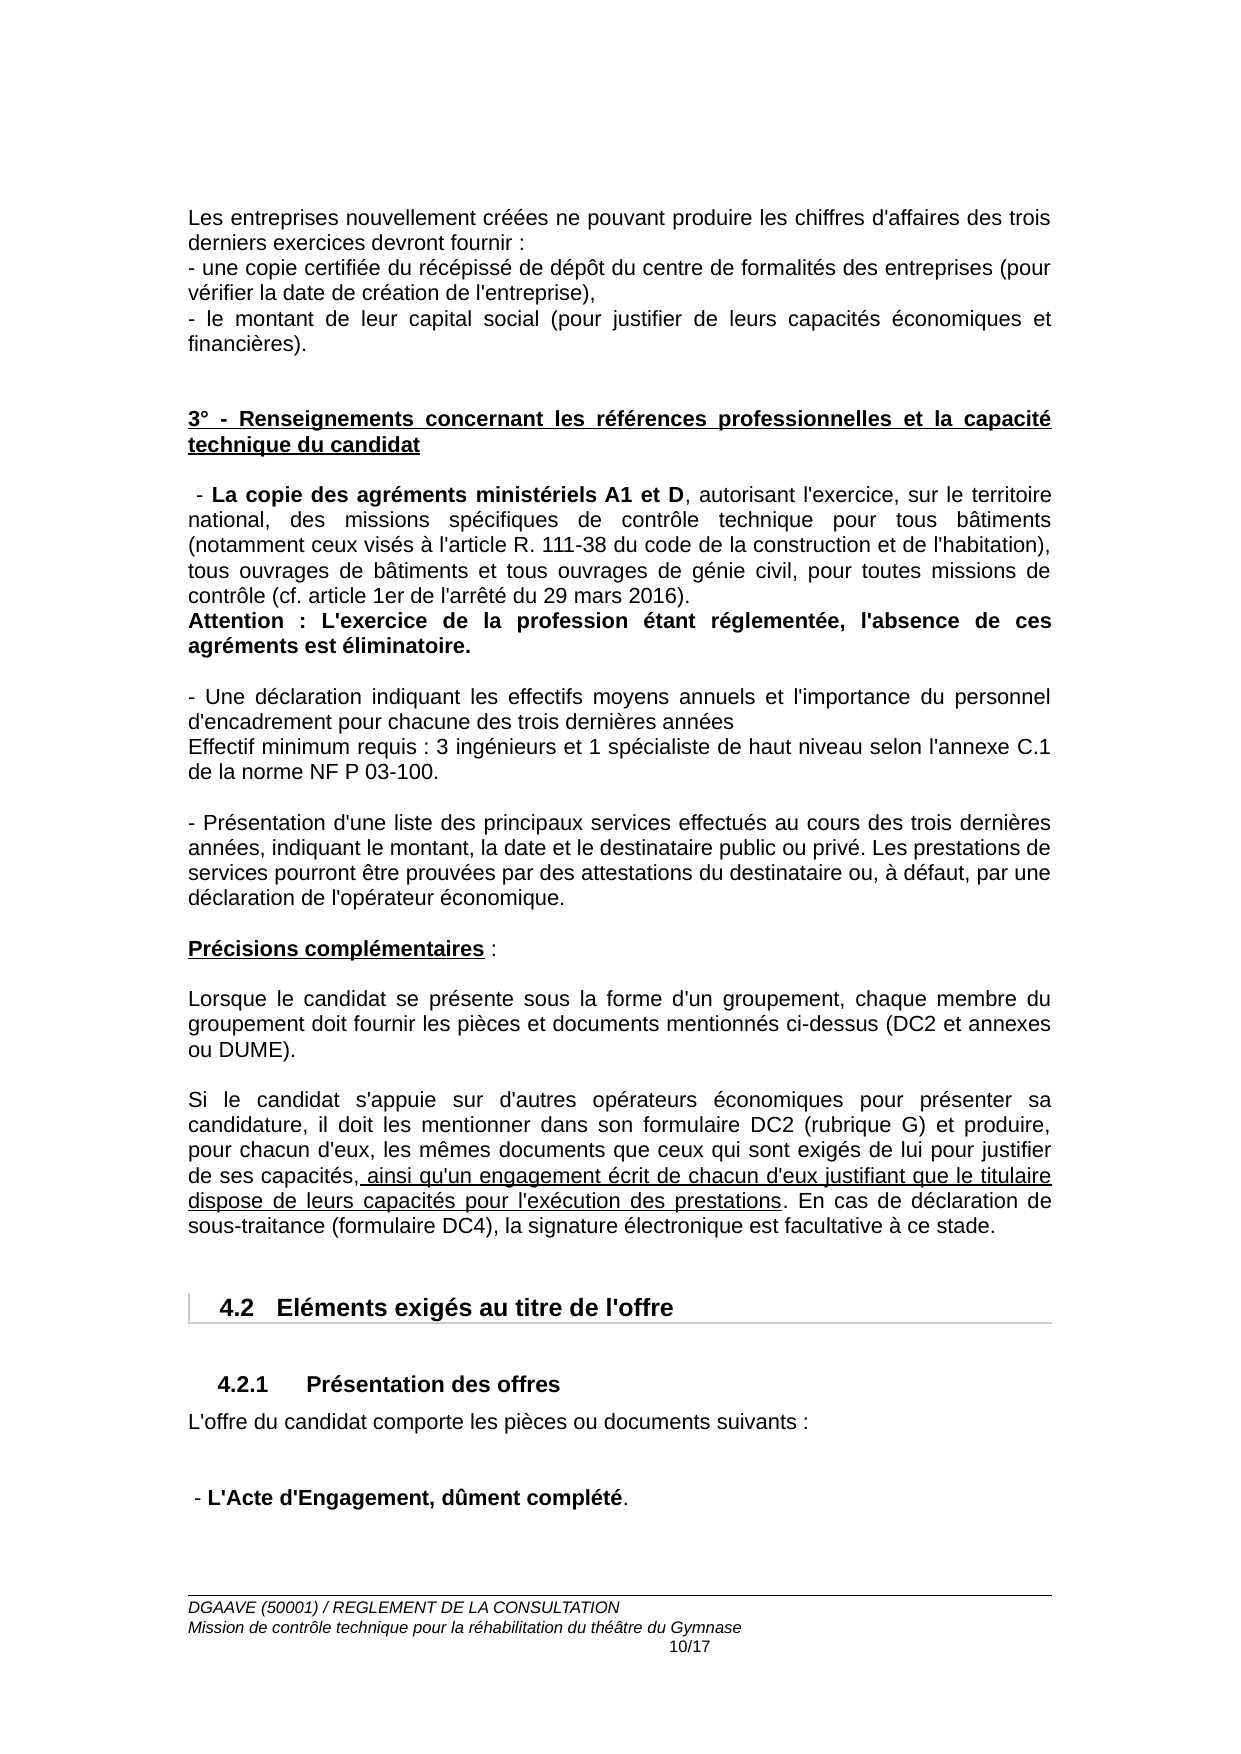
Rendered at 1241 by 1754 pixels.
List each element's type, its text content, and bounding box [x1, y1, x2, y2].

text - Présentation d'une liste des principaux services effectués au cours des trois dernières années, indiquant le montant, la date et le destinataire public ou privé. Les prestations de services pourront être prouvées par des attestations du destinataire ou, à défaut, par une déclaration de l'opérateur économique. [188, 809, 1052, 910]
text Précisions complémentaires : [188, 936, 1052, 961]
text - La copie des agréments ministériels A1 et D, autorisant l'exercice, sur le territoire national, des missions spécifiques de contrôle technique pour tous bâtiments (notamment ceux visés à l'article R. 111-38 du code de la construction et de l'habitation), tous ouvrages de bâtiments et tous ouvrages de génie civil, pour toutes missions de contrôle (cf. article 1er de l'arrêté du 29 mars 2016). [188, 482, 1052, 608]
text Les entreprises nouvellement créées ne pouvant produire les chiffres d'affaires des trois derniers exercices devront fournir : [188, 204, 1052, 255]
text Effectif minimum requis : 3 ingénieurs et 1 spécialiste de haut niveau selon l'annexe C.1 de la norme NF P 03-100. [188, 734, 1052, 784]
text - Une déclaration indiquant les effectifs moyens annuels et l'importance du personnel d'encadrement pour chacune des trois dernières années [188, 683, 1052, 734]
text technique du candidat [188, 429, 1052, 457]
text - le montant de leur capital social (pour justifier de leurs capacités économiques et financières). [188, 305, 1052, 356]
text Lorsque le candidat se présente sous la forme d'un groupement, chaque membre du groupement doit fournir les pièces et documents mentionnés ci-dessus (DC2 et annexes ou DUME). [188, 986, 1052, 1062]
text - une copie certifiée du récépissé de dépôt du centre de formalités des entreprises (pour vérifier la date de création de l'entreprise), [188, 255, 1052, 305]
text 3° - Renseignements concernant les références professionnelles et la capacité [188, 406, 1052, 428]
text - L'Acte d'Engagement, dûment complété. [188, 1484, 1052, 1510]
subtitle Présentation des offres [188, 1371, 1052, 1397]
text Si le candidat s'appuie sur d'autres opérateurs économiques pour présenter sa candidature, il doit les mentionner dans son formulaire DC2 (rubrique G) et produire, pour chacun d'eux, les mêmes documents que ceux qui sont exigés de lui pour justifier de ses capacités, ainsi qu'un engagement écrit de chacun d'eux justifiant que le titulaire dispose de leurs capacités pour l'exécution des prestations. En cas de déclaration de sous-traitance (formulaire DC4), la signature électronique est facultative à ce stade. [188, 1087, 1052, 1238]
subtitle Eléments exigés au titre de l'offre [190, 1293, 1052, 1322]
text Attention : L'exercice de la profession étant réglementée, l'absence de ces agréments est éliminatoire. [188, 608, 1052, 658]
text L'offre du candidat comporte les pièces ou documents suivants : [188, 1409, 1052, 1434]
